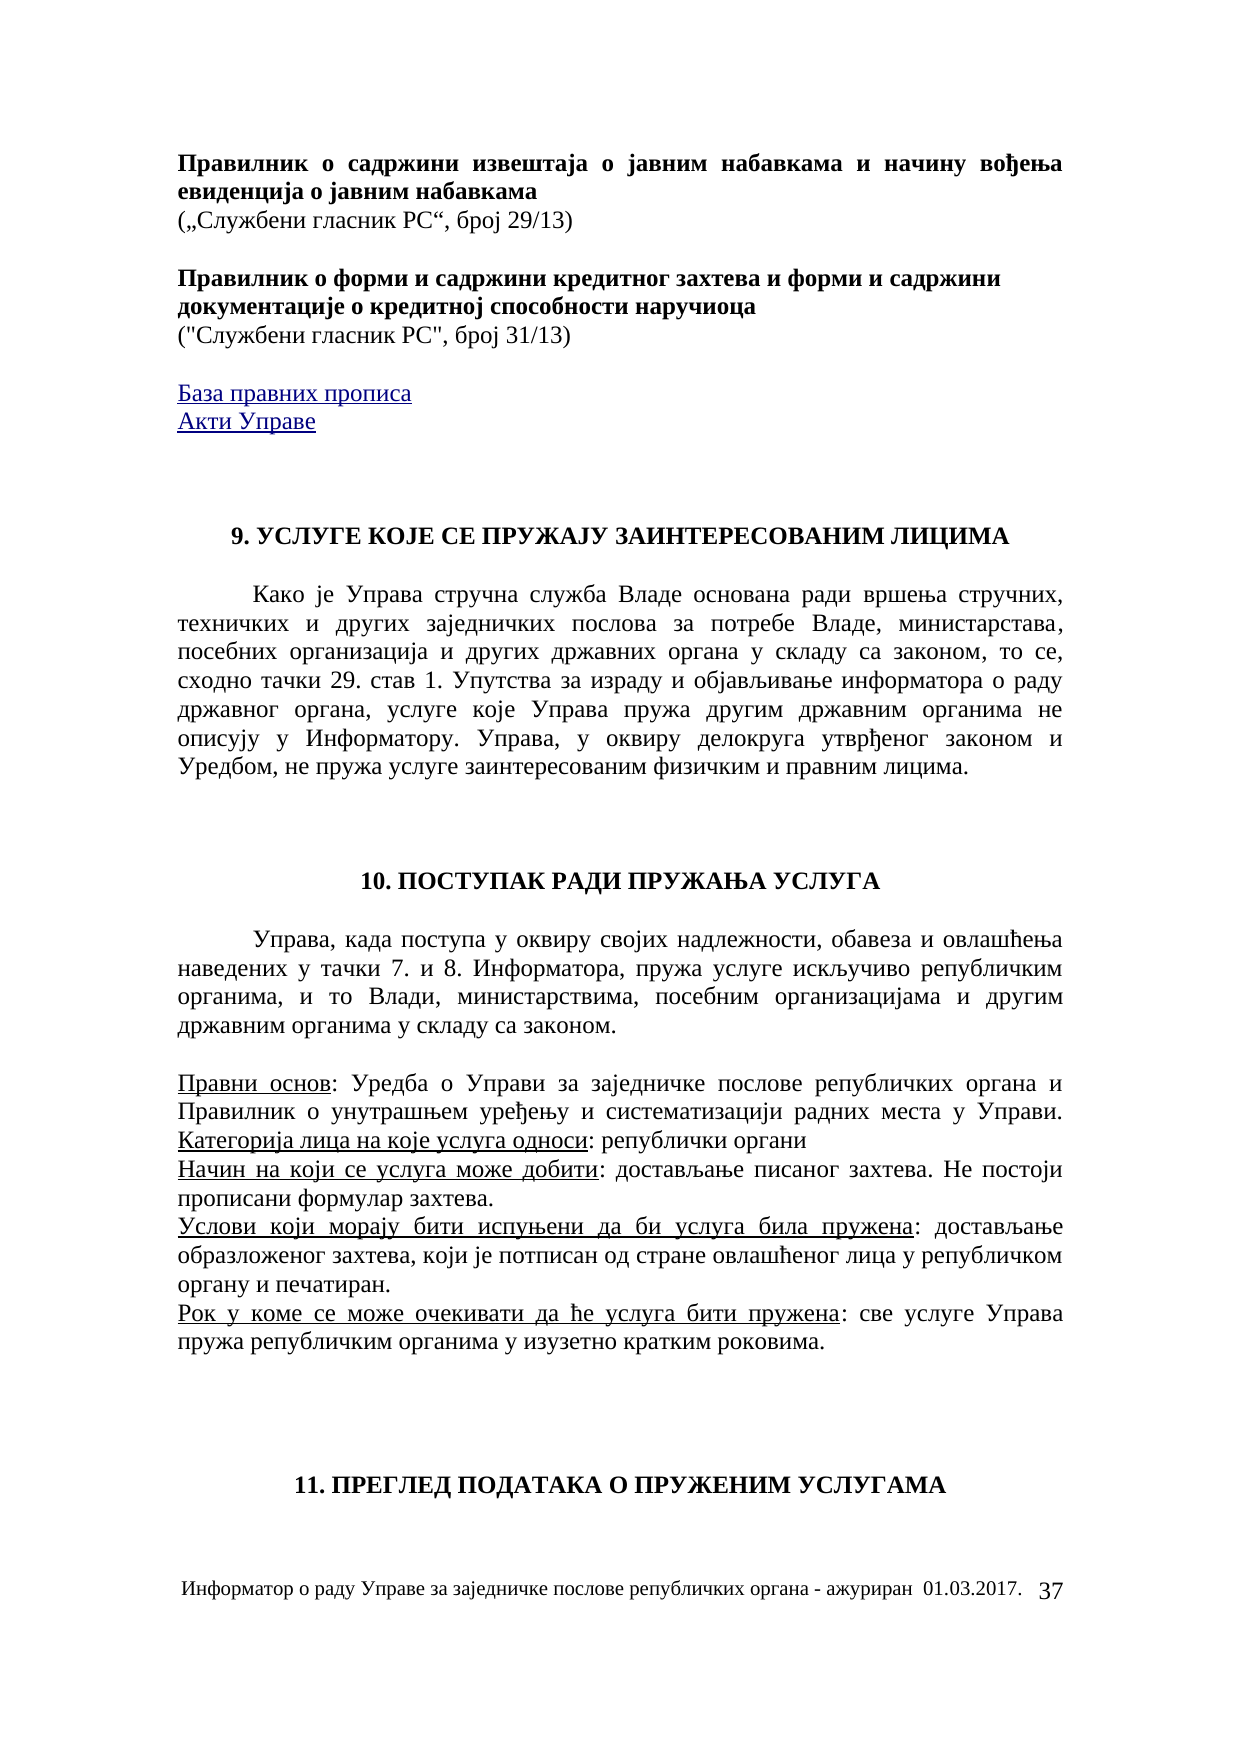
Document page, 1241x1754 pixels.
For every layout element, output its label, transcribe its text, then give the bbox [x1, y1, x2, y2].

text Правилник о садржини извештаја о јавним набавкама и начину вођења евиденција о јавним набавкама [177, 148, 1063, 205]
text Рок у коме се може очекивати да ће услуга бити пружена: све услуге Управа пружа републичким органима у изузетно кратким роковима. [177, 1298, 1063, 1355]
text 10. ПОСТУПАК РАДИ ПРУЖАЊА УСЛУГА [177, 866, 1063, 895]
text Правилник о форми и садржини кредитног захтева и форми и садржини документације о кредитној способности наручиоца [177, 263, 1063, 320]
text База правних прописа [177, 378, 1063, 406]
text 9. УСЛУГЕ КОЈЕ СЕ ПРУЖАЈУ ЗАИНТЕРЕСОВАНИМ ЛИЦИМА [177, 521, 1063, 550]
text ("Службени гласник РС", број 31/13) [177, 320, 1063, 349]
text 11. ПРЕГЛЕД ПОДАТАКА О ПРУЖЕНИМ УСЛУГАМА [177, 1470, 1063, 1499]
text („Службени гласник РС“, број 29/13) [177, 205, 1063, 234]
text Како је Управа стручна служба Владе основана ради вршења стручних, техничких и других заједничких послова за потребе Владе, министарстава, посебних организација и других државних органа у складу са законом, то се, сходно тачки 29. став 1. Упутства за израду и објављивање информатора о раду државног органа, услуге које Управа пружа другим државним органима не описују у Информатору. Управа, у оквиру делокруга утврђеног законом и Уредбом, не пружа услуге заинтересованим физичким и правним лицима. [177, 579, 1063, 780]
text Управа, када поступа у оквиру својих надлежности, обавеза и овлашћења наведених у тачки 7. и 8. Информатора, пружа услуге искључиво републичким органима, и то Влади, министарствима, посебним организацијама и другим државним органима у складу са законом. [177, 924, 1063, 1039]
text Начин на који се услуга може добити: достављање писаног захтева. Не постоји прописани формулар захтева. [177, 1154, 1063, 1211]
text Правни основ: Уредба о Управи за заједничке послове републичких органа и Правилник о унутрашњем уређењу и систематизацији радних места у Управи. Категорија лица на које услуга односи: републички органи [177, 1068, 1063, 1154]
text Акти Управе [177, 406, 1063, 435]
text Услови који морају бити испуњени да би услуга била пружена: достављање образложеног захтева, који је потписан од стране овлашћеног лица у републичком органу и печатиран. [177, 1211, 1063, 1298]
